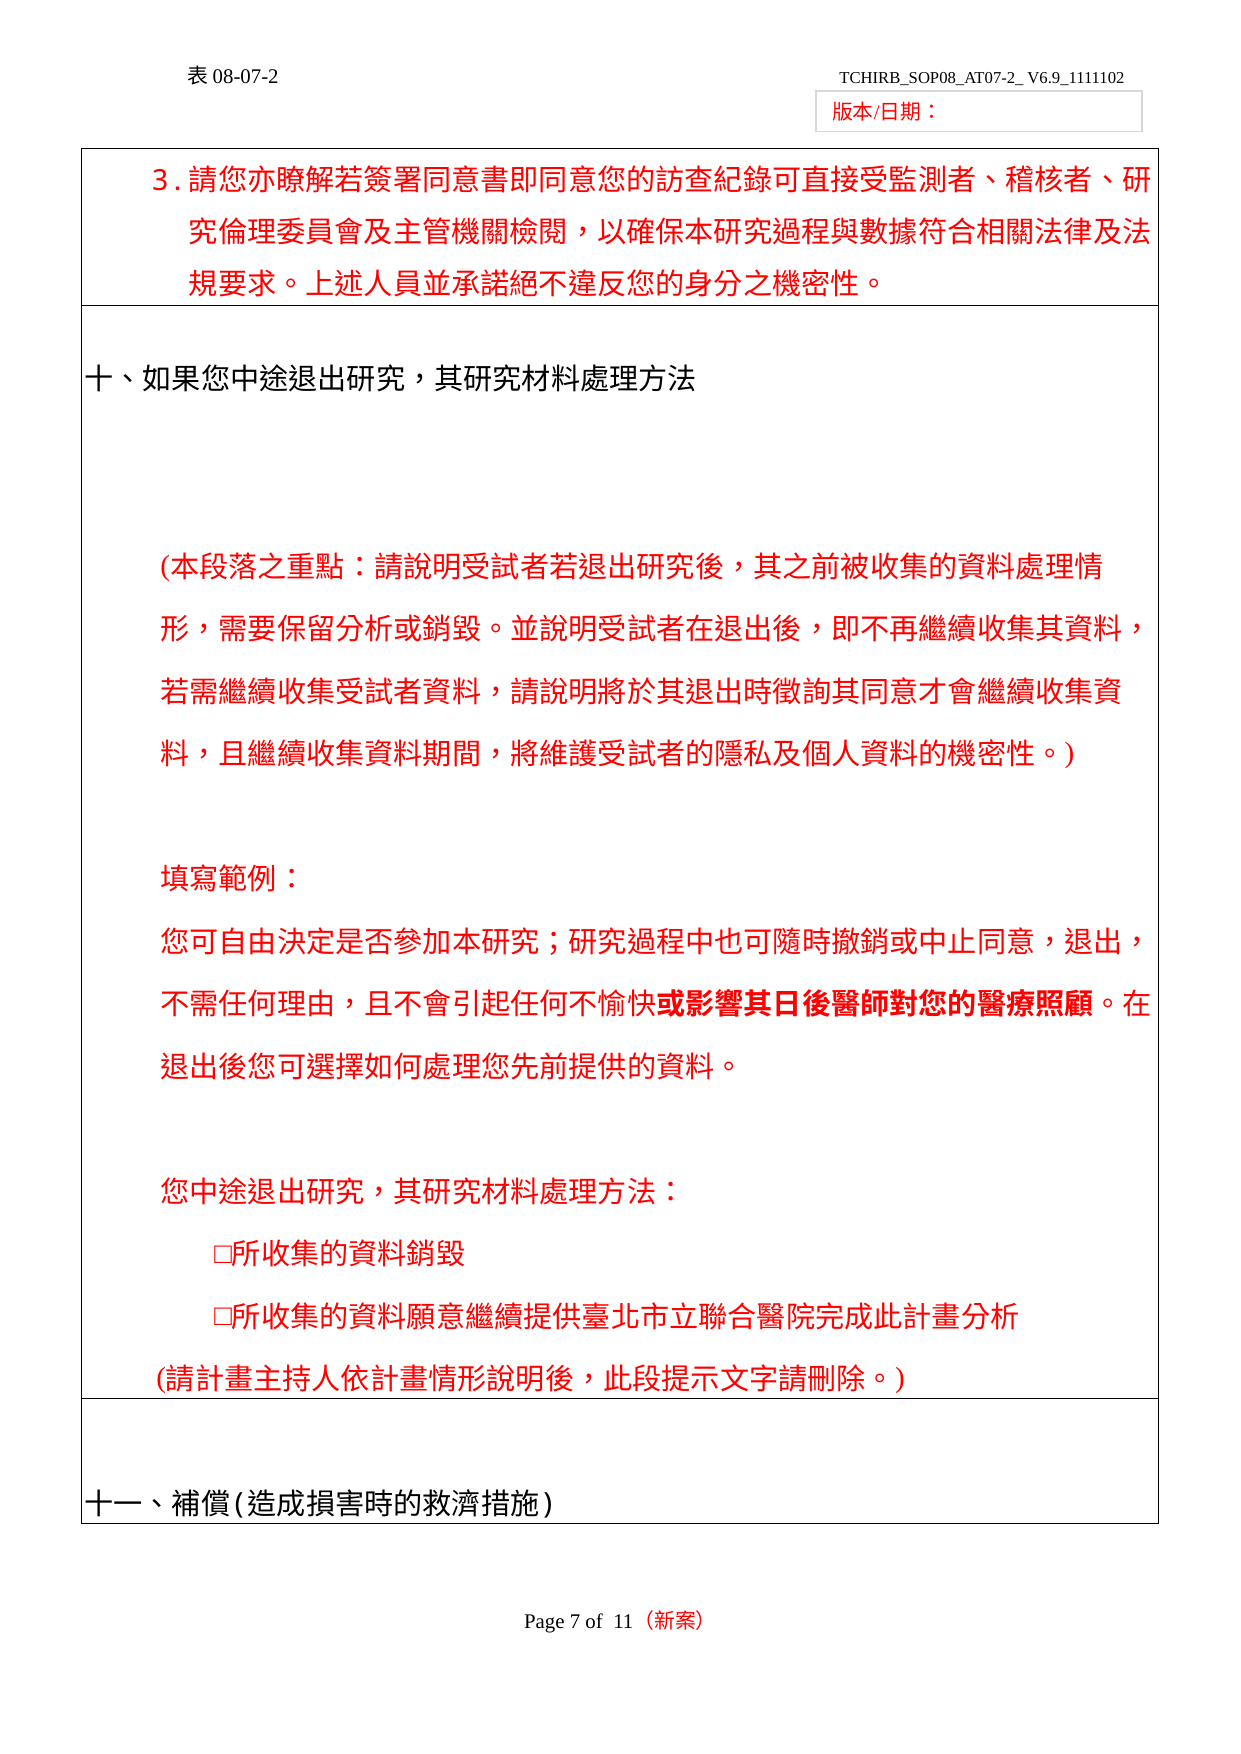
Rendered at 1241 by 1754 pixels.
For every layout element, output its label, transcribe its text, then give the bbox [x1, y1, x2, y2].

table_cell 十、如果您中途退出研究，其研究材料處理方法 (本段落之重點：請說明受試者若退出研究後，其之前被收集的資料處理情形，需要保留分析或銷毀。並說明受試者在退出後，即不再繼續收集其資料，若需繼續收集受試者資料，請說明將於其退出時徵詢其同意才會繼續收集資料，且繼續收集資料期間，將維護受試者的隱私及個人資料的機密性。) 填寫範例： 您可自由決定是否參加本研究；研究過程中也可隨時撤銷或中止同意，退出，不需任何理由，且不會引起任何不愉快或影響其日後醫師對您的醫療照顧。在退出後您可選擇如何處理您先前提供的資料。 您中途退出研究，其研究材料處理方法： □所收集的資料銷毀 □所收集的資料願意繼續提供臺北市立聯合醫院完成此計畫分析 (請計畫主持人依計畫情形說明後，此段提示文字請刪除。) [82, 306, 1158, 1398]
table_cell 十一、補償(造成損害時的救濟措施) 若發生由計畫執行所引起之傷害時，【臺北市立聯合醫院，如有贊助廠商：請列出試驗委託廠商名稱】依法負全部補償責任。 若發生由計畫執行所引起之傷害時，【如無贊助廠商：請填寫機構名稱，例如臺北市立聯合醫院】將依法處理相關責任問題。 除前項協助外，本研究不提供其他形式之補償。若您不願意接受這樣的風險，請勿參加本研究。 您不會因為簽署本同意書，而喪失在法律上應有的權利。 (本段落之重點：1.由廠商贊助之臨床試驗案件請用第一項，由本院醫師自行發起之臨床試驗案件請用第二項，請務必刪除一項。) [82, 1399, 1158, 1523]
table_cell 九、個人資料保護機制 (本段落之重點：請描述如何保護受試者個資，例如:臺北市立聯合醫院將依法把任何可辨識您的身分之記錄與您的個人隱私資料（如檢查的結果及醫師的診斷）視為機密來處理，不會公開。研究人員將以一個研究代碼代表您的身分，此代碼不會顯示您的姓名、國民身分證統一編號、住址等可識別資料。除了有關機構依法調查外，我們會小心維護您的隱私。研究結果即使發表，受試者的身分仍將保密。) 填寫範例： 將會有一個研究代碼代表您的身分，此代碼不會顯示您的姓名、身分證字號、住址。 對於您訪查的結果及診斷，研究主持人將持保密的態度，小心維護您的隱私。如果發表研究結果，您的身分仍將保密。 請您亦瞭解若簽署同意書即同意您的訪查紀錄可直接受監測者、稽核者、研究倫理委員會及主管機關檢閱，以確保本研究過程與數據符合相關法律及法規要求。上述人員並承諾絕不違反您的身分之機密性。 [82, 149, 1158, 305]
